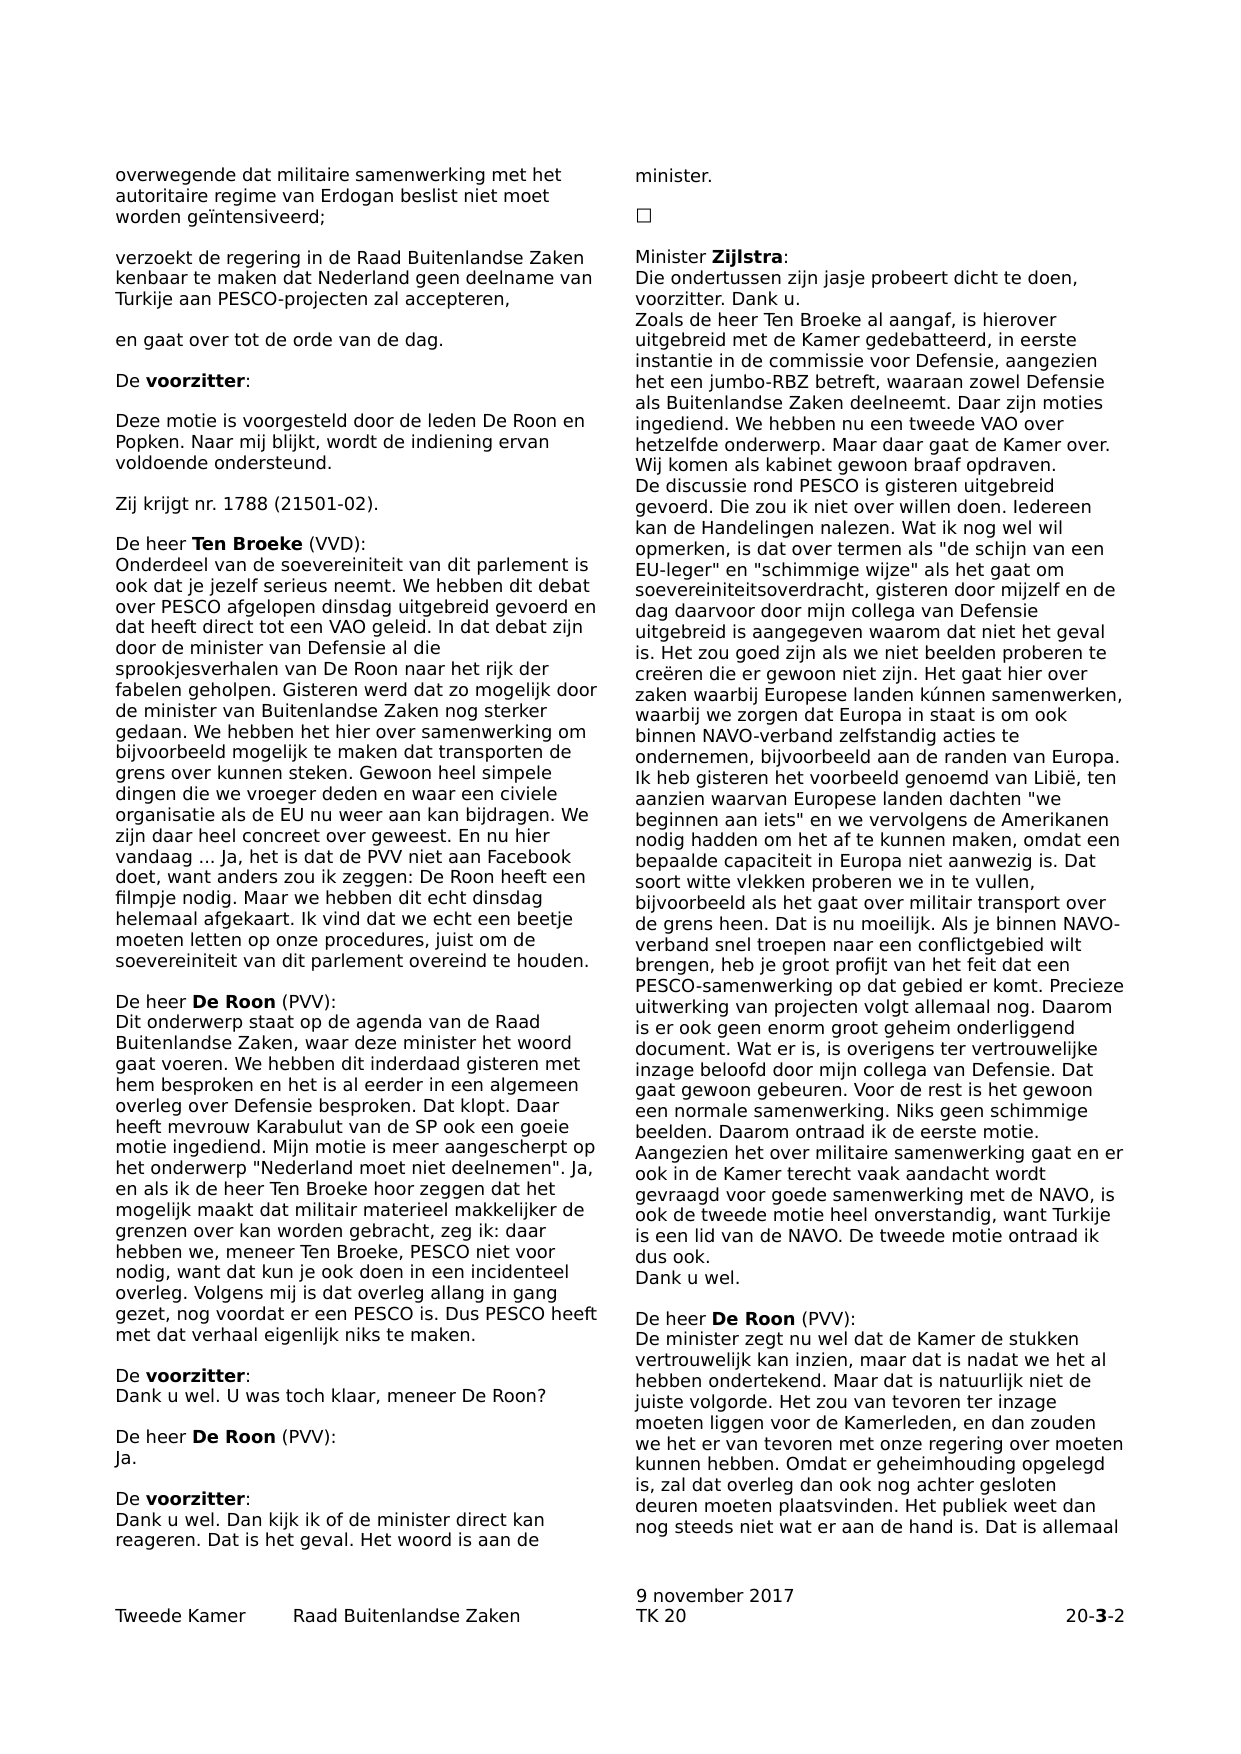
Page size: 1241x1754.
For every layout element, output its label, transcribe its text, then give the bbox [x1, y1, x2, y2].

text Aangezien het over militaire samenwerking gaat en er ook in de Kamer terecht vaak aandacht wordt gevraagd voor goede samenwerking met de NAVO, is ook de tweede motie heel onverstandig, want Turkije is een lid van de NAVO. De tweede motie ontraad ik dus ook. [635, 1143, 1125, 1268]
text Onderdeel van de soevereiniteit van dit parlement is ook dat je jezelf serieus neemt. We hebben dit debat over PESCO afgelopen dinsdag uitgebreid gevoerd en dat heeft direct tot een VAO geleid. In dat debat zijn door de minister van Defensie al die sprookjesverhalen van De Roon naar het rijk der fabelen geholpen. Gisteren werd dat zo mogelijk door de minister van Buitenlandse Zaken nog sterker gedaan. We hebben het hier over samenwerking om bijvoorbeeld mogelijk te maken dat transporten de grens over kunnen steken. Gewoon heel simpele dingen die we vroeger deden en waar een civiele organisatie als de EU nu weer aan kan bijdragen. We zijn daar heel concreet over geweest. En nu hier vandaag ... Ja, het is dat de PVV niet aan Facebook doet, want anders zou ik zeggen: De Roon heeft een filmpje nodig. Maar we hebben dit echt dinsdag helemaal afgekaart. Ik vind dat we echt een beetje moeten letten op onze procedures, juist om de soevereiniteit van dit parlement overeind te houden. [115, 555, 605, 971]
text De voorzitter: [115, 1489, 605, 1509]
text Zoals de heer Ten Broeke al aangaf, is hierover uitgebreid met de Kamer gedebatteerd, in eerste instantie in de commissie voor Defensie, aangezien het een jumbo-RBZ betreft, waaraan zowel Defensie als Buitenlandse Zaken deelneemt. Daar zijn moties ingediend. We hebben nu een tweede VAO over hetzelfde onderwerp. Maar daar gaat de Kamer over. Wij komen als kabinet gewoon braaf opdraven. [635, 309, 1125, 476]
text Dank u wel. U was toch klaar, meneer De Roon? [115, 1386, 605, 1407]
text De heer Ten Broeke (VVD): [115, 534, 605, 555]
text De heer De Roon (PVV): [115, 991, 605, 1012]
text minister. [635, 165, 1125, 186]
text De voorzitter: [115, 1366, 605, 1386]
text Ja. [115, 1448, 605, 1469]
text Minister Zijlstra: [635, 247, 1125, 268]
text De heer De Roon (PVV): [635, 1308, 1125, 1329]
text en gaat over tot de orde van de dag. [115, 330, 605, 350]
text Die ondertussen zijn jasje probeert dicht te doen, voorzitter. Dank u. [635, 268, 1125, 309]
text Deze motie is voorgesteld door de leden De Roon en Popken. Naar mij blijkt, wordt de indiening ervan voldoende ondersteund. [115, 411, 605, 473]
text ⬜ [635, 206, 1125, 227]
text verzoekt de regering in de Raad Buitenlandse Zaken kenbaar te maken dat Nederland geen deelname van Turkije aan PESCO-projecten zal accepteren, [115, 247, 605, 310]
text Dank u wel. [635, 1268, 1125, 1288]
text De discussie rond PESCO is gisteren uitgebreid gevoerd. Die zou ik niet over willen doen. Iedereen kan de Handelingen nalezen. Wat ik nog wel wil opmerken, is dat over termen als "de schijn van een EU-leger" en "schimmige wijze" als het gaat om soevereiniteitsoverdracht, gisteren door mijzelf en de dag daarvoor door mijn collega van Defensie uitgebreid is aangegeven waarom dat niet het geval is. Het zou goed zijn als we niet beelden proberen te creëren die er gewoon niet zijn. Het gaat hier over zaken waarbij Europese landen kúnnen samenwerken, waarbij we zorgen dat Europa in staat is om ook binnen NAVO-verband zelfstandig acties te ondernemen, bijvoorbeeld aan de randen van Europa. Ik heb gisteren het voorbeeld genoemd van Libië, ten aanzien waarvan Europese landen dachten "we beginnen aan iets" en we vervolgens de Amerikanen nodig hadden om het af te kunnen maken, omdat een bepaalde capaciteit in Europa niet aanwezig is. Dat soort witte vlekken proberen we in te vullen, bijvoorbeeld als het gaat over militair transport over de grens heen. Dat is nu moeilijk. Als je binnen NAVO-verband snel troepen naar een conflictgebied wilt brengen, heb je groot profijt van het feit dat een PESCO-samenwerking op dat gebied er komt. Precieze uitwerking van projecten volgt allemaal nog. Daarom is er ook geen enorm groot geheim onderliggend document. Wat er is, is overigens ter vertrouwelijke inzage beloofd door mijn collega van Defensie. Dat gaat gewoon gebeuren. Voor de rest is het gewoon een normale samenwerking. Niks geen schimmige beelden. Daarom ontraad ik de eerste motie. [635, 476, 1125, 1143]
text Dit onderwerp staat op de agenda van de Raad Buitenlandse Zaken, waar deze minister het woord gaat voeren. We hebben dit inderdaad gisteren met hem besproken en het is al eerder in een algemeen overleg over Defensie besproken. Dat klopt. Daar heeft mevrouw Karabulut van de SP ook een goeie motie ingediend. Mijn motie is meer aangescherpt op het onderwerp "Nederland moet niet deelnemen". Ja, en als ik de heer Ten Broeke hoor zeggen dat het mogelijk maakt dat militair materieel makkelijker de grenzen over kan worden gebracht, zeg ik: daar hebben we, meneer Ten Broeke, PESCO niet voor nodig, want dat kun je ook doen in een incidenteel overleg. Volgens mij is dat overleg allang in gang gezet, nog voordat er een PESCO is. Dus PESCO heeft met dat verhaal eigenlijk niks te maken. [115, 1012, 605, 1346]
text De voorzitter: [115, 370, 605, 391]
text Dank u wel. Dan kijk ik of de minister direct kan reageren. Dat is het geval. Het woord is aan de [115, 1509, 605, 1551]
text De minister zegt nu wel dat de Kamer de stukken vertrouwelijk kan inzien, maar dat is nadat we het al hebben ondertekend. Maar dat is natuurlijk niet de juiste volgorde. Het zou van tevoren ter inzage moeten liggen voor de Kamerleden, en dan zouden we het er van tevoren met onze regering over moeten kunnen hebben. Omdat er geheimhouding opgelegd is, zal dat overleg dan ook nog achter gesloten deuren moeten plaatsvinden. Het publiek weet dan nog steeds niet wat er aan de hand is. Dat is allemaal [635, 1329, 1125, 1537]
text overwegende dat militaire samenwerking met het autoritaire regime van Erdogan beslist niet moet worden geïntensiveerd; [115, 165, 605, 227]
text Zij krijgt nr. 1788 (21501-02). [115, 493, 605, 514]
text De heer De Roon (PVV): [115, 1427, 605, 1448]
